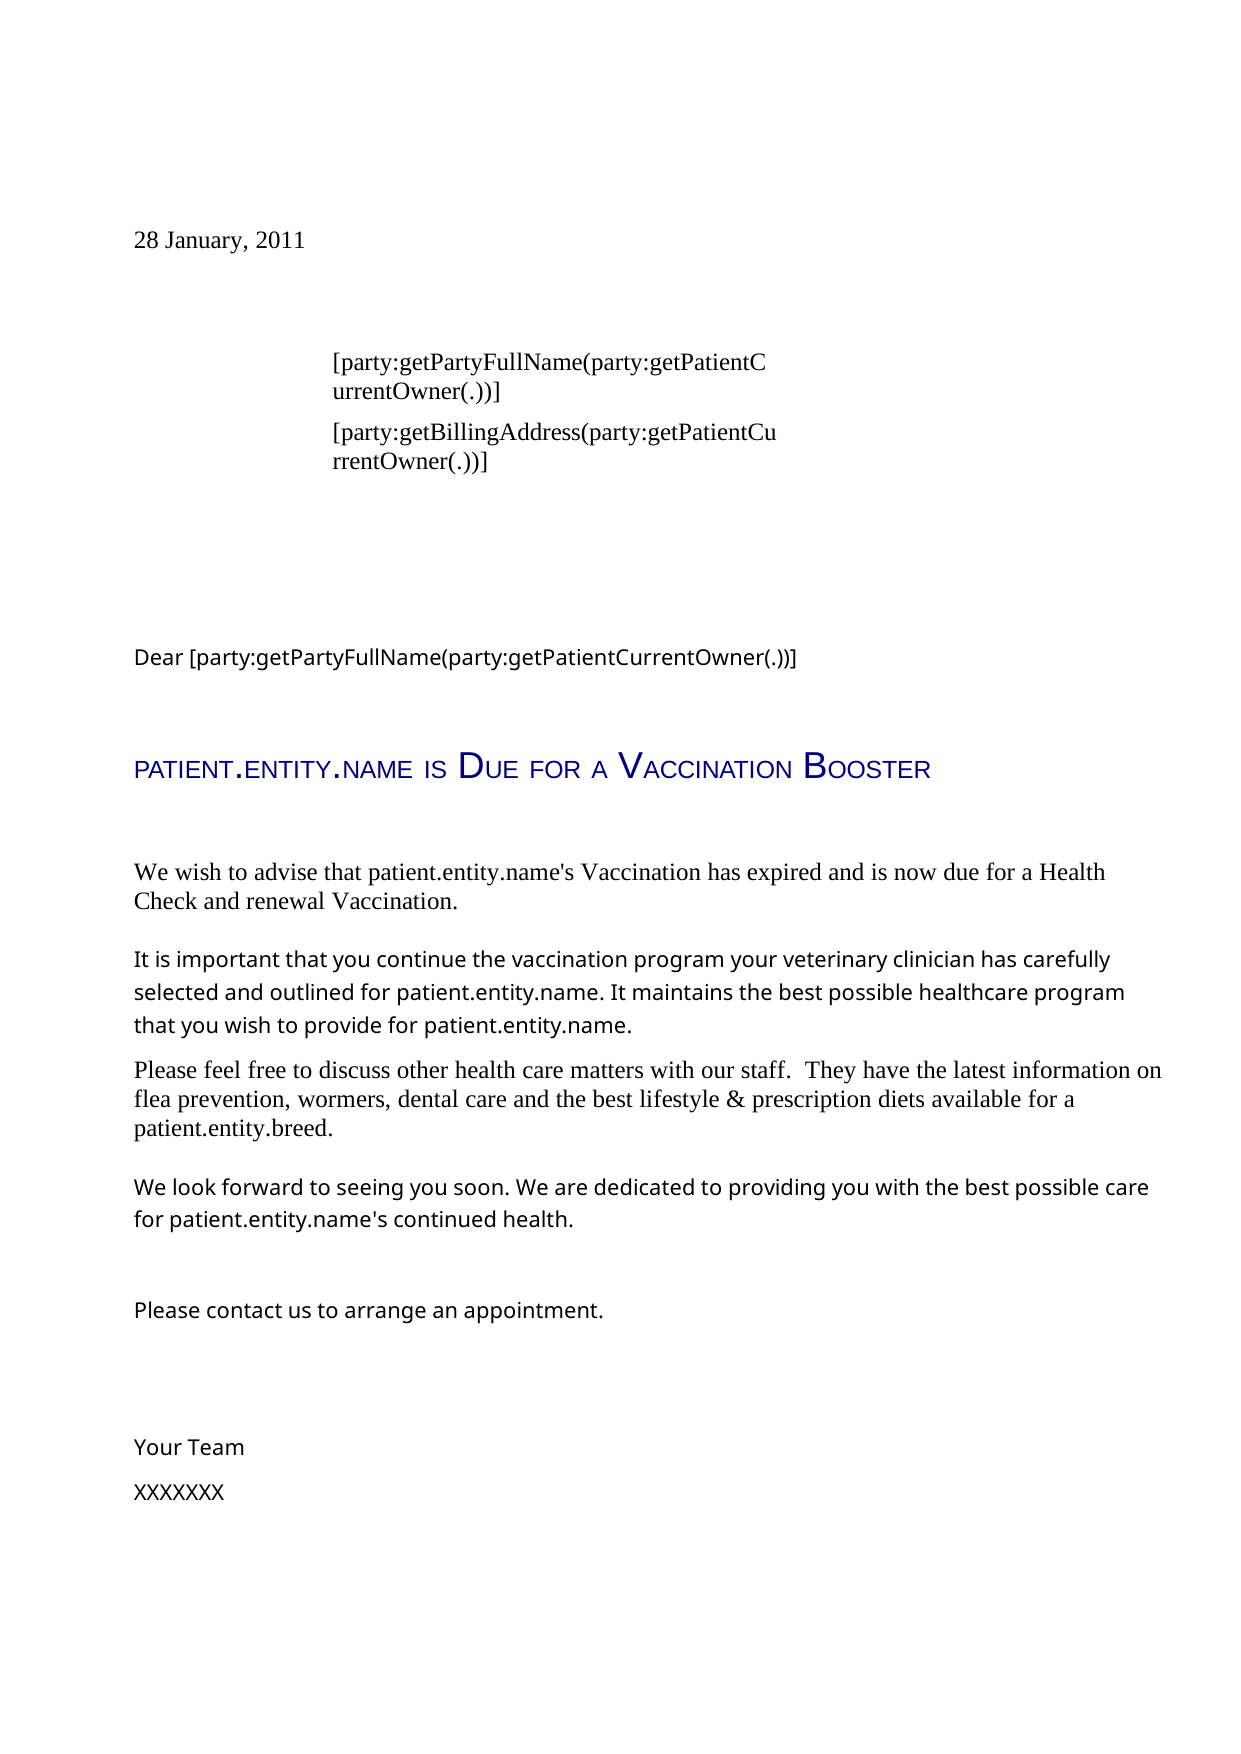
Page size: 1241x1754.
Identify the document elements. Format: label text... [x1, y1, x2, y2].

text It is important that you continue the vaccination program your veterinary clinician has carefully selected and outlined for patient.entity.name. It maintains the best possible healthcare program that you wish to provide for patient.entity.name. [133, 944, 1165, 1040]
text patient.entity.name is Due for a Vaccination Booster [133, 743, 1165, 786]
text XXXXXXX [133, 1477, 1165, 1507]
text Your Team [133, 1431, 1165, 1461]
text Please contact us to arrange an appointment. [133, 1295, 1165, 1325]
text We wish to advise that patient.entity.name's Vaccination has expired and is now due for a Health Check and renewal Vaccination. [133, 857, 1165, 915]
table_cell [party:getBillingAddress(party:getPatientCurrentOwner(.))] [327, 411, 783, 480]
text 28 January, 2011 [133, 225, 1165, 254]
text Dear [party:getPartyFullName(party:getPatientCurrentOwner(.))] [133, 642, 1165, 672]
text Please feel free to discuss other health care matters with our staff. They have the latest information on flea prevention, wormers, dental care and the best lifestyle & prescription diets available for a patient.entity.breed. [133, 1055, 1165, 1142]
table_header [party:getPartyFullName(party:getPatientCurrentOwner(.))] [327, 341, 783, 411]
text We look forward to seeing you soon. We are dedicated to providing you with the best possible care for patient.entity.name's continued health. [133, 1171, 1165, 1234]
